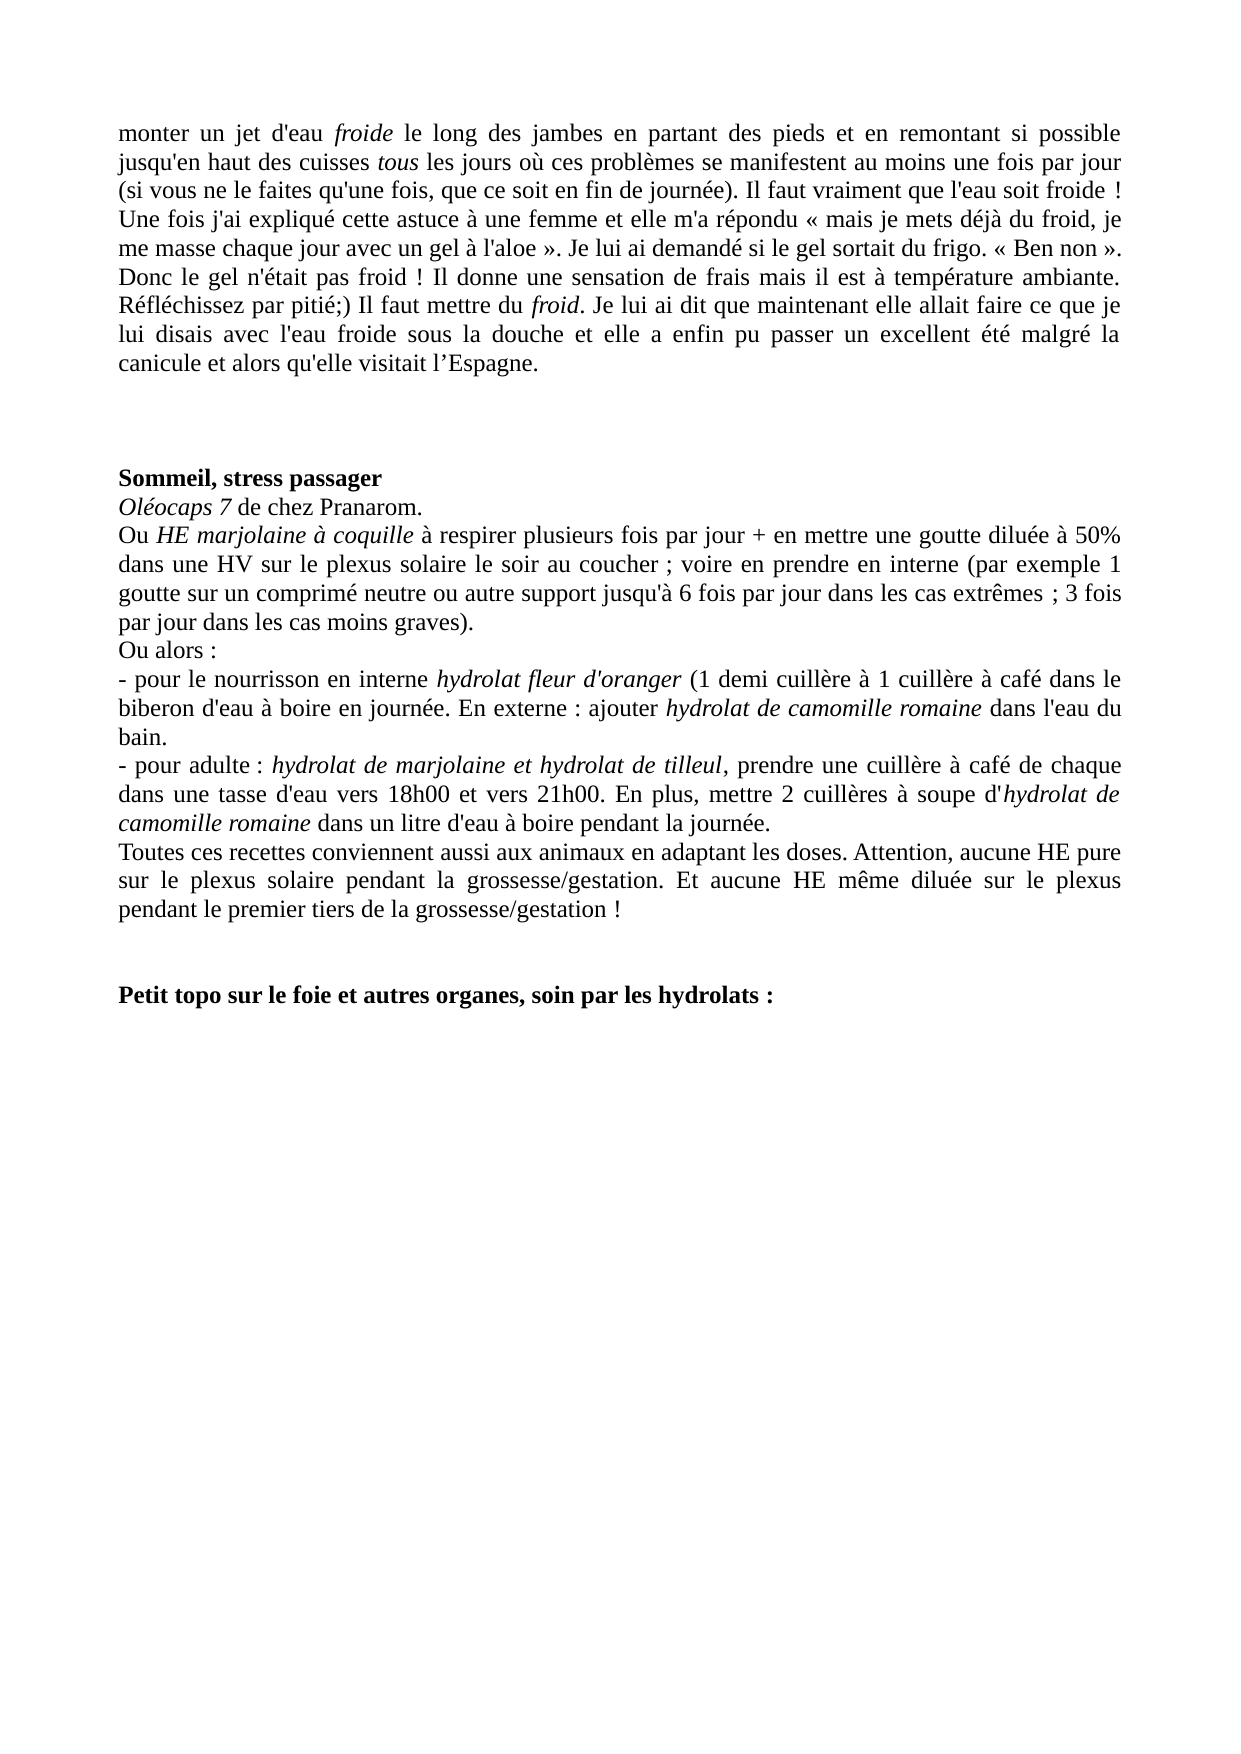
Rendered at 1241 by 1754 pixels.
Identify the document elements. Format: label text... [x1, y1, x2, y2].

text Toutes ces recettes conviennent aussi aux animaux en adaptant les doses. Attention, aucune HE pure sur le plexus solaire pendant la grossesse/gestation. Et aucune HE même diluée sur le plexus pendant le premier tiers de la grossesse/gestation ! [118, 837, 1122, 923]
text Petit topo sur le foie et autres organes, soin par les hydrolats : [118, 981, 1122, 1009]
text Oléocaps 7 de chez Pranarom. [118, 492, 1122, 521]
text Ou HE marjolaine à coquille à respirer plusieurs fois par jour + en mettre une goutte diluée à 50% dans une HV sur le plexus solaire le soir au coucher ; voire en prendre en interne (par exemple 1 goutte sur un comprimé neutre ou autre support jusqu'à 6 fois par jour dans les cas extrêmes ; 3 fois par jour dans les cas moins graves). [118, 521, 1122, 636]
text - pour le nourrisson en interne hydrolat fleur d'oranger (1 demi cuillère à 1 cuillère à café dans le biberon d'eau à boire en journée. En externe : ajouter hydrolat de camomille romaine dans l'eau du bain. [118, 664, 1122, 751]
text Sommeil, stress passager [118, 463, 1122, 492]
text - pour adulte : hydrolat de marjolaine et hydrolat de tilleul, prendre une cuillère à café de chaque dans une tasse d'eau vers 18h00 et vers 21h00. En plus, mettre 2 cuillères à soupe d'hydrolat de camomille romaine dans un litre d'eau à boire pendant la journée. [118, 751, 1122, 837]
text monter un jet d'eau froide le long des jambes en partant des pieds et en remontant si possible jusqu'en haut des cuisses tous les jours où ces problèmes se manifestent au moins une fois par jour (si vous ne le faites qu'une fois, que ce soit en fin de journée). Il faut vraiment que l'eau soit froide ! Une fois j'ai expliqué cette astuce à une femme et elle m'a répondu « mais je mets déjà du froid, je me masse chaque jour avec un gel à l'aloe ». Je lui ai demandé si le gel sortait du frigo. « Ben non ». Donc le gel n'était pas froid ! Il donne une sensation de frais mais il est à température ambiante. Réfléchissez par pitié;) Il faut mettre du froid. Je lui ai dit que maintenant elle allait faire ce que je lui disais avec l'eau froide sous la douche et elle a enfin pu passer un excellent été malgré la canicule et alors qu'elle visitait l’Espagne. [118, 118, 1122, 377]
text Ou alors : [118, 636, 1122, 664]
